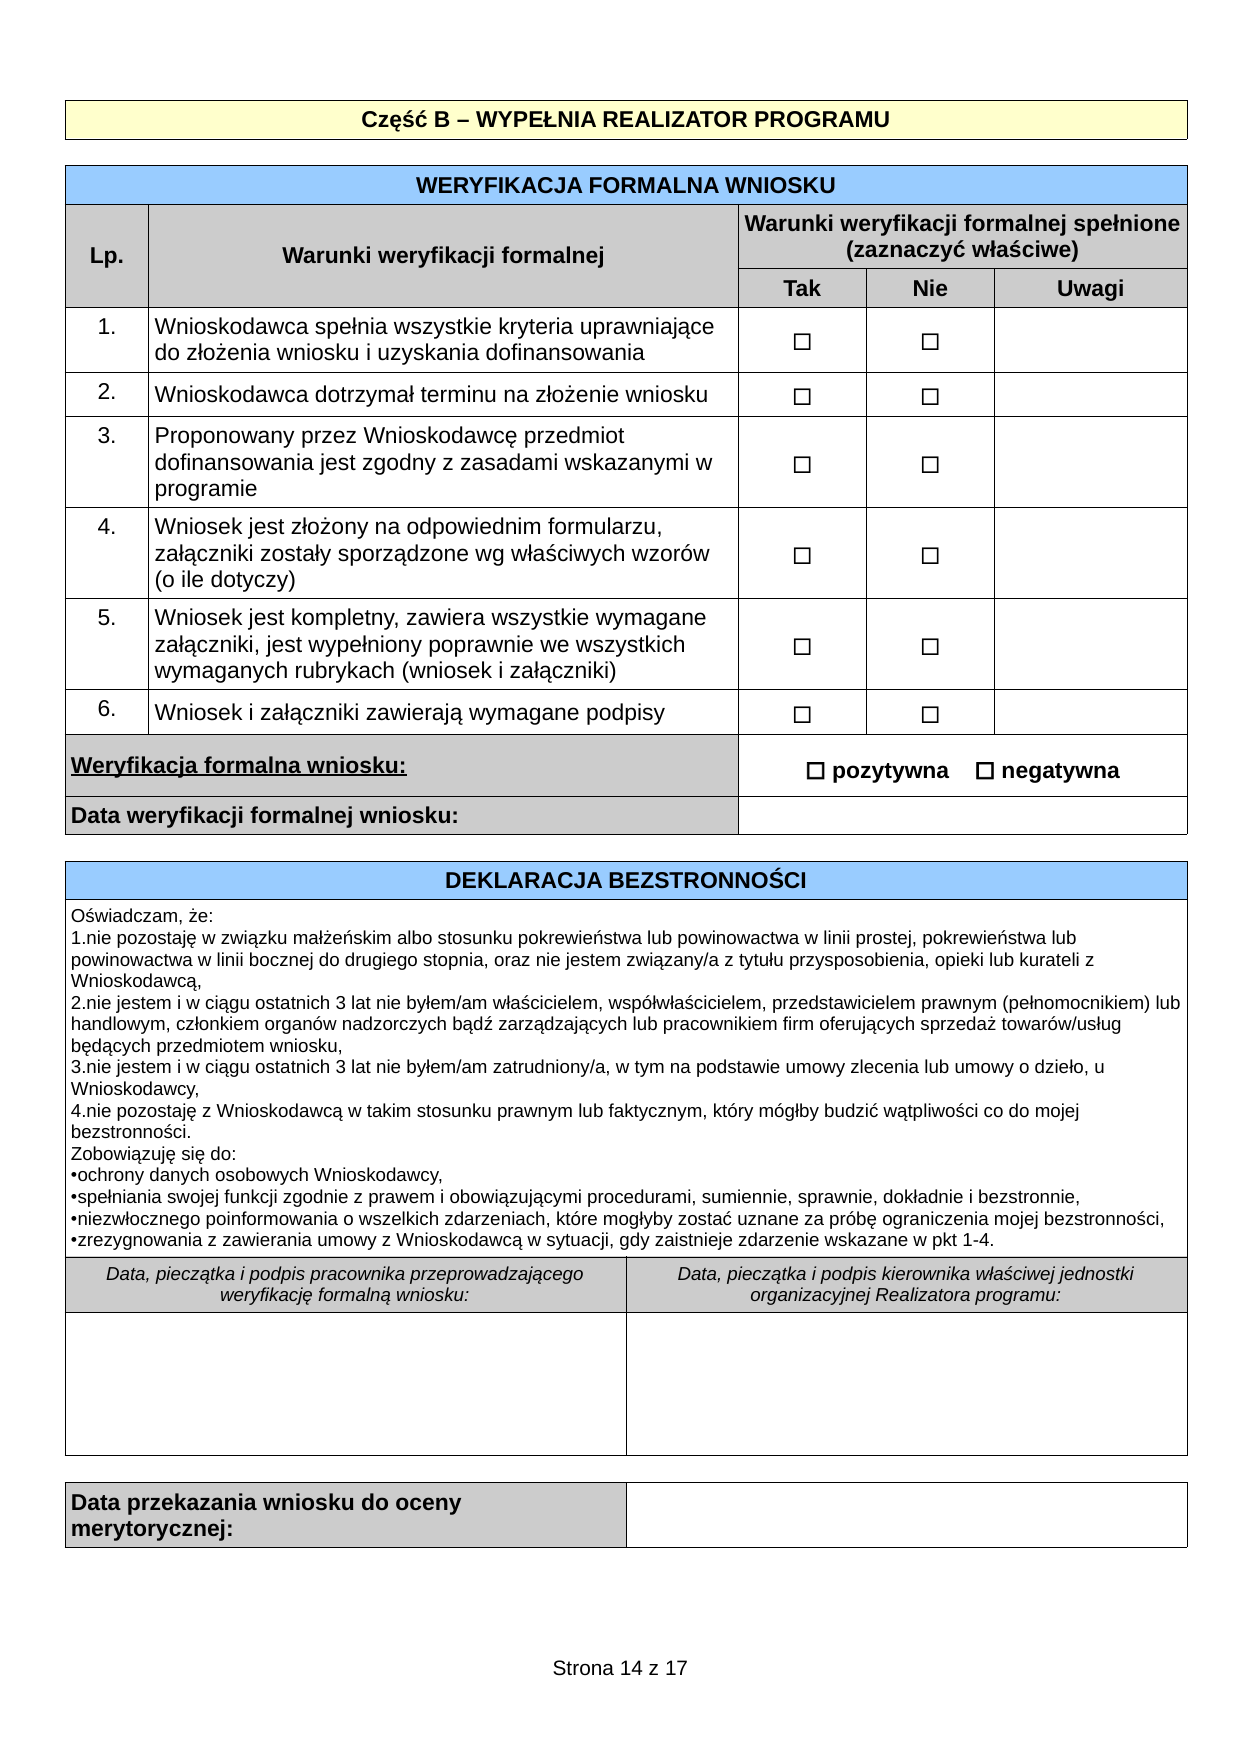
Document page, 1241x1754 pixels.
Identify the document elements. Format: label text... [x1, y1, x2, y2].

table_cell  [739, 308, 866, 371]
table_cell 6. [66, 690, 148, 734]
table_cell Data weryfikacji formalnej wniosku: [66, 797, 738, 834]
table_cell Data, pieczątka i podpis pracownika przeprowadzającego weryfikację formalną wniosku: [66, 1258, 626, 1312]
table_cell Warunki weryfikacji formalnej spełnione (zaznaczyć właściwe) [739, 205, 1187, 268]
table_cell  [867, 508, 994, 598]
table_cell [627, 1313, 1187, 1455]
table_cell [995, 308, 1187, 371]
table_cell Lp. [66, 205, 148, 307]
table_cell Uwagi [995, 269, 1187, 307]
table_cell  [739, 508, 866, 598]
table_cell Wniosek jest złożony na odpowiednim formularzu, załączniki zostały sporządzone wg właściwych wzorów (o ile dotyczy) [149, 508, 738, 598]
table_cell [995, 690, 1187, 734]
table_header Część B – WYPEŁNIA REALIZATOR PROGRAMU [66, 101, 1187, 138]
table_cell  [739, 373, 866, 416]
table_cell Proponowany przez Wnioskodawcę przedmiot dofinansowania jest zgodny z zasadami wskazanymi w programie [149, 417, 738, 507]
table_cell [995, 508, 1187, 598]
table_cell Weryfikacja formalna wniosku: [66, 735, 738, 796]
table_cell  [867, 417, 994, 507]
table_header DEKLARACJA BEZSTRONNOŚCI [66, 862, 1187, 899]
table_cell [995, 373, 1187, 416]
table_cell 4. [66, 508, 148, 598]
table_cell 5. [66, 599, 148, 689]
table_cell Wnioskodawca dotrzymał terminu na złożenie wniosku [149, 373, 738, 416]
table_cell  [739, 690, 866, 734]
table_cell [995, 417, 1187, 507]
table_cell  pozytywna  negatywna [739, 735, 1187, 796]
table_cell [66, 1313, 626, 1455]
table_cell Tak [739, 269, 866, 307]
table_cell Data, pieczątka i podpis kierownika właściwej jednostki organizacyjnej Realizatora programu: [627, 1258, 1187, 1312]
table_cell  [739, 417, 866, 507]
table_cell Wniosek jest kompletny, zawiera wszystkie wymagane załączniki, jest wypełniony poprawnie we wszystkich wymaganych rubrykach (wniosek i załączniki) [149, 599, 738, 689]
table_cell Wnioskodawca spełnia wszystkie kryteria uprawniające do złożenia wniosku i uzyskania dofinansowania [149, 308, 738, 371]
table_cell Oświadczam, że: nie pozostaję w związku małżeńskim albo stosunku pokrewieństwa lub powinowactwa w linii prostej, pokrewieństwa lub powinowactwa w linii bocznej do drugiego stopnia, oraz nie jestem związany/a z tytułu przysposobienia, opieki lub kurateli z Wnioskodawcą, nie jestem i w ciągu ostatnich 3 lat nie byłem/am właścicielem, współwłaścicielem, przedstawicielem prawnym (pełnomocnikiem) lub handlowym, członkiem organów nadzorczych bądź zarządzających lub pracownikiem firm oferujących sprzedaż towarów/usług będących przedmiotem wniosku, nie jestem i w ciągu ostatnich 3 lat nie byłem/am zatrudniony/a, w tym na podstawie umowy zlecenia lub umowy o dzieło, u Wnioskodawcy, nie pozostaję z Wnioskodawcą w takim stosunku prawnym lub faktycznym, który mógłby budzić wątpliwości co do mojej bezstronności. Zobowiązuję się do: ochrony danych osobowych Wnioskodawcy, spełniania swojej funkcji zgodnie z prawem i obowiązującymi procedurami, sumiennie, sprawnie, dokładnie i bezstronnie, niezwłocznego poinformowania o wszelkich zdarzeniach, które mogłyby zostać uznane za próbę ograniczenia mojej bezstronności, zrezygnowania z zawierania umowy z Wnioskodawcą w sytuacji, gdy zaistnieje zdarzenie wskazane w pkt 1-4. [66, 900, 1187, 1256]
table_cell  [867, 690, 994, 734]
table_cell  [867, 373, 994, 416]
table_cell Warunki weryfikacji formalnej [149, 205, 738, 307]
table_cell Wniosek i załączniki zawierają wymagane podpisy [149, 690, 738, 734]
table_cell 3. [66, 417, 148, 507]
table_cell  [867, 308, 994, 371]
table_cell 2. [66, 373, 148, 416]
table_cell 1. [66, 308, 148, 371]
table_cell  [867, 599, 994, 689]
table_header Data przekazania wniosku do oceny merytorycznej: [66, 1483, 626, 1547]
table_cell  [739, 599, 866, 689]
table_cell [995, 599, 1187, 689]
table_cell [739, 797, 1187, 834]
table_cell Nie [867, 269, 994, 307]
table_header [627, 1483, 1187, 1547]
table_header WERYFIKACJA FORMALNA WNIOSKU [66, 166, 1187, 204]
